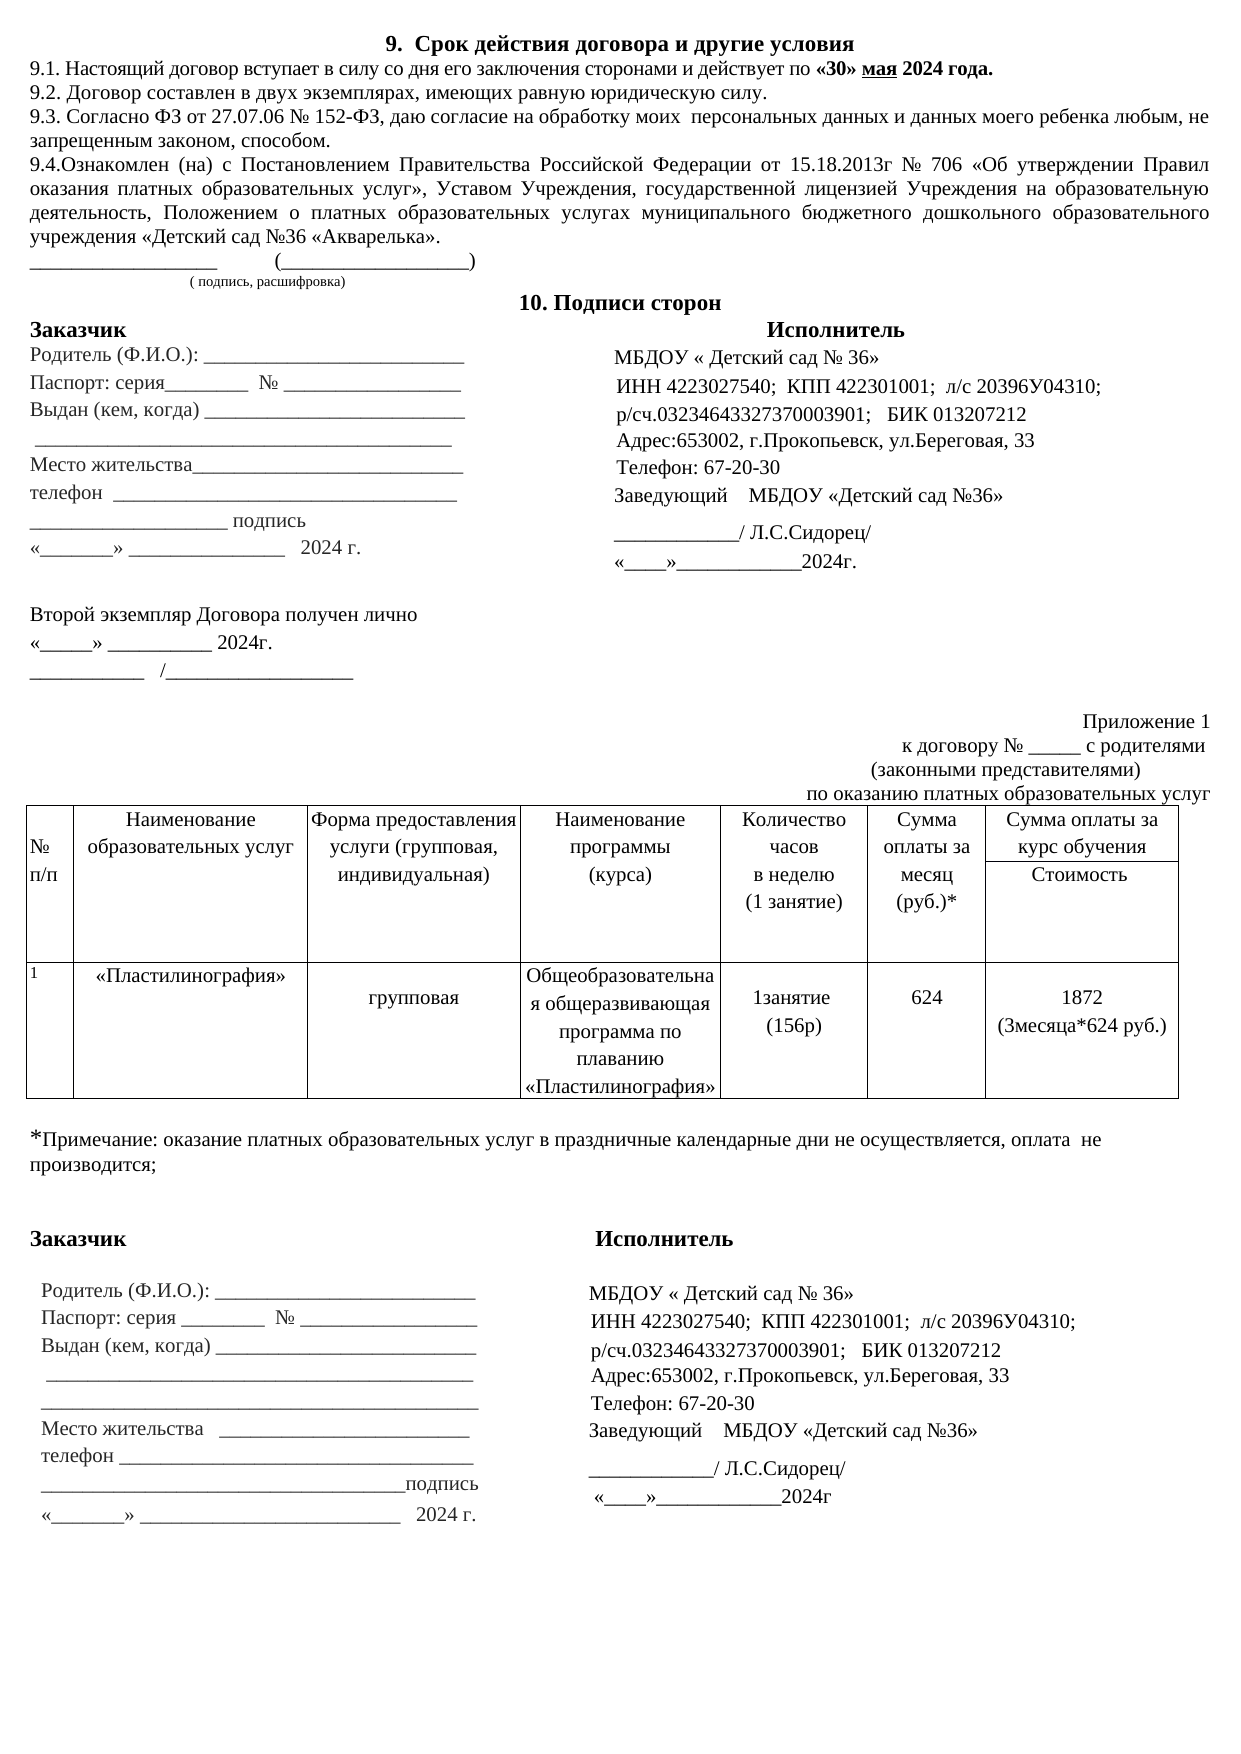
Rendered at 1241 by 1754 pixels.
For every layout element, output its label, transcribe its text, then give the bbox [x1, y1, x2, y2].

text 10. Подписи сторон [29, 289, 1211, 316]
text 9.4.Ознакомлен (на) с Постановлением Правительства Российской Федерации от 15.18.2013г № 706 «Об утверждении Правил оказания платных образовательных услуг», Уставом Учреждения, государственной лицензией Учреждения на образовательную деятельность, Положением о платных образовательных услугах муниципального бюджетного дошкольного образовательного учреждения «Детский сад №36 «Акварелька». [29, 152, 1211, 248]
table_header Родитель (Ф.И.О.): _________________________ Паспорт: серия________ № _________________ Выдан (кем, когда) _________________________ ________________________________________ Место жительства__________________________ телефон _________________________________ ___________________ подпись «_______» _______________ 2024 г. [18, 342, 603, 602]
table_header Количество часов в неделю (1 занятие) [721, 806, 867, 962]
table_header Сумма оплаты за месяц (руб.)* [868, 806, 985, 962]
table_cell «Пластилинография» [74, 963, 307, 1098]
table_header № п/п [27, 806, 73, 962]
table_cell 1 [27, 963, 73, 1098]
text __________________ (__________________) [29, 248, 1211, 272]
text по оказанию платных образовательных услуг [546, 781, 1211, 805]
table_header Сумма оплаты за курс обучения [986, 806, 1178, 861]
table_cell Общеобразовательная общеразвивающая программа по плаванию «Пластилинография» [521, 963, 720, 1098]
text Приложение 1 к договору № _____ с родителями [546, 709, 1211, 757]
text 9. Срок действия договора и другие условия [29, 29, 1211, 56]
text ( подпись, расшифровка) [29, 272, 1211, 289]
text «_____» __________ 2024г. [29, 630, 1211, 654]
text Второй экземпляр Договора получен лично [29, 602, 1211, 626]
table_header [18, 1278, 1130, 1639]
text Заказчик Исполнитель [29, 1225, 1211, 1251]
table_header Наименование программы (курса) [521, 806, 720, 962]
table_header МБДОУ « Детский сад № 36» ИНН 4223027540; КПП 422301001; л/с 20396У04310; р/сч.03234643327370003901; БИК 013207212 Адрес:653002, г.Прокопьевск, ул.Береговая, 33 Телефон: 67-20-30 Заведующий МБДОУ «Детский сад №36» ____________/ Л.С.Сидорец/ «____»____________2024г. [603, 342, 1122, 602]
table_cell групповая [308, 963, 520, 1098]
text 9.1. Настоящий договор вступает в силу со дня его заключения сторонами и действует по «30» мая 2024 года. [29, 56, 1211, 80]
table_cell 1занятие (156р) [721, 963, 867, 1098]
text 9.3. Согласно ФЗ от 27.07.06 № 152-ФЗ, даю согласие на обработку моих персональных данных и данных моего ребенка любым, не запрещенным законом, способом. [29, 104, 1211, 152]
table_header Родитель (Ф.И.О.): _________________________ Паспорт: серия ________ № _________________ Выдан (кем, когда) _________________________ _________________________________________ __________________________________________ Место жительства ________________________ телефон __________________________________ ___________________________________подпись «_______» _________________________ 2024 г. [30, 1278, 577, 1590]
text (законными представителями) [546, 757, 1211, 781]
table_header МБДОУ « Детский сад № 36» ИНН 4223027540; КПП 422301001; л/с 20396У04310; р/сч.03234643327370003901; БИК 013207212 Адрес:653002, г.Прокопьевск, ул.Береговая, 33 Телефон: 67-20-30 Заведующий МБДОУ «Детский сад №36» ____________/ Л.С.Сидорец/ «____»____________2024г [577, 1278, 1130, 1590]
text *Примечание: оказание платных образовательных услуг в праздничные календарные дни не осуществляется, оплата не производится; [29, 1123, 1211, 1176]
table_cell 624 [868, 963, 985, 1098]
table_cell Стоимость [986, 862, 1178, 962]
text 9.2. Договор составлен в двух экземплярах, имеющих равную юридическую силу. [29, 80, 1211, 104]
text Заказчик Исполнитель [29, 316, 1211, 342]
table_header Наименование образовательных услуг [74, 806, 307, 962]
table_cell 1872 (3месяца*624 руб.) [986, 963, 1178, 1098]
text ___________ /__________________ [29, 657, 1211, 682]
table_header Форма предоставления услуги (групповая, индивидуальная) [308, 806, 520, 962]
